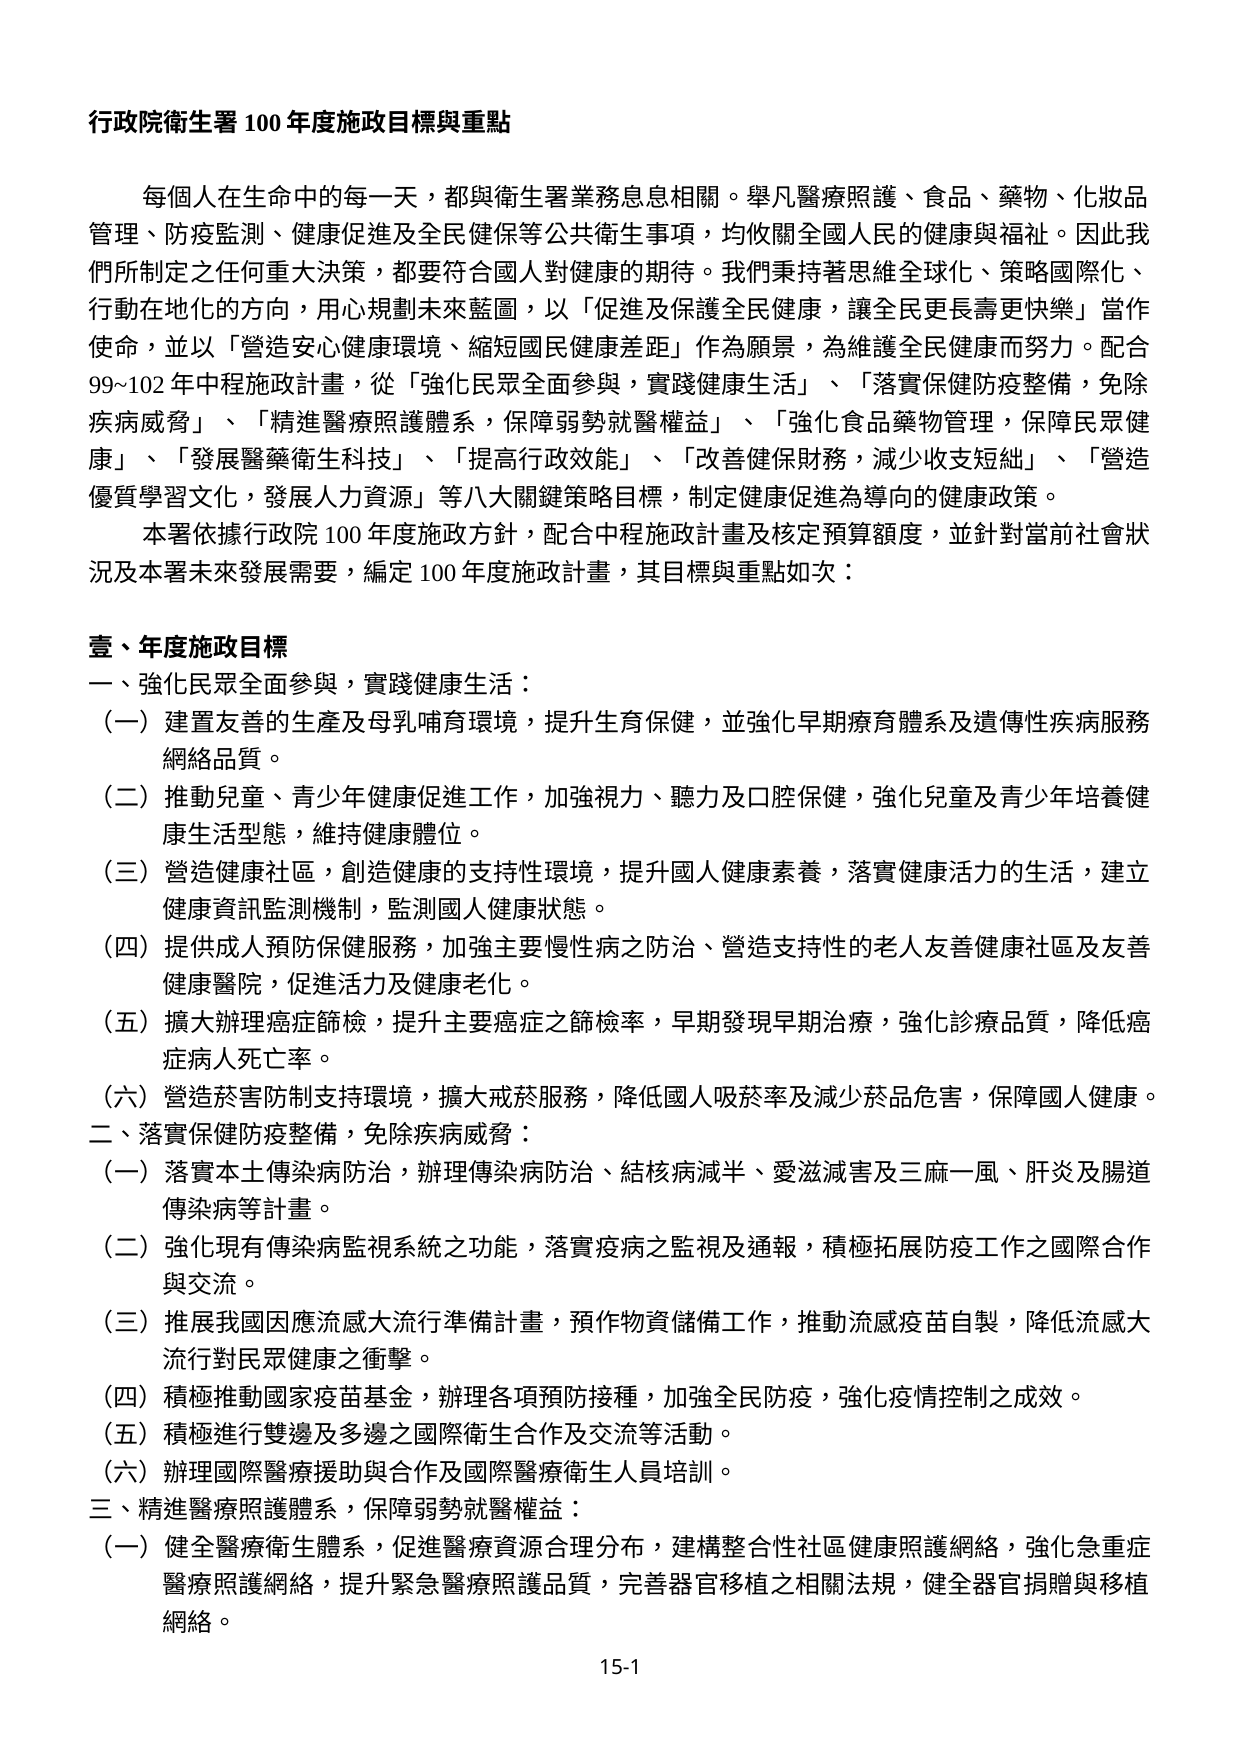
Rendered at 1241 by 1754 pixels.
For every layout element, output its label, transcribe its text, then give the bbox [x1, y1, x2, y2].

text （一）落實本土傳染病防治，辦理傳染病防治、結核病減半、愛滋減害及三麻一風、肝炎及腸道傳染病等計畫。 [89, 1151, 1152, 1226]
text （五）擴大辦理癌症篩檢，提升主要癌症之篩檢率，早期發現早期治療，強化診療品質，降低癌症病人死亡率。 [89, 1001, 1152, 1076]
text （二）強化現有傳染病監視系統之功能，落實疫病之監視及通報，積極拓展防疫工作之國際合作與交流。 [89, 1226, 1152, 1301]
text 行政院衛生署100年度施政目標與重點 [89, 101, 1152, 139]
text （一）健全醫療衛生體系，促進醫療資源合理分布，建構整合性社區健康照護網絡，強化急重症醫療照護網絡，提升緊急醫療照護品質，完善器官移植之相關法規，健全器官捐贈與移植網絡。 [89, 1526, 1152, 1639]
text 一、強化民眾全面參與，實踐健康生活： [89, 664, 1152, 701]
text （五）積極進行雙邊及多邊之國際衛生合作及交流等活動。 [89, 1414, 1152, 1451]
text 三、精進醫療照護體系，保障弱勢就醫權益： [89, 1489, 1152, 1526]
text （二）推動兒童、青少年健康促進工作，加強視力、聽力及口腔保健，強化兒童及青少年培養健康生活型態，維持健康體位。 [89, 776, 1152, 851]
text （一）建置友善的生產及母乳哺育環境，提升生育保健，並強化早期療育體系及遺傳性疾病服務網絡品質。 [89, 701, 1152, 776]
text （六）營造菸害防制支持環境，擴大戒菸服務，降低國人吸菸率及減少菸品危害，保障國人健康。 [89, 1076, 1152, 1114]
text （三）推展我國因應流感大流行準備計畫，預作物資儲備工作，推動流感疫苗自製，降低流感大流行對民眾健康之衝擊。 [89, 1301, 1152, 1376]
text 壹、年度施政目標 [89, 626, 1152, 664]
text （三）營造健康社區，創造健康的支持性環境，提升國人健康素養，落實健康活力的生活，建立健康資訊監測機制，監測國人健康狀態。 [89, 851, 1152, 926]
text （六）辦理國際醫療援助與合作及國際醫療衛生人員培訓。 [89, 1451, 1152, 1489]
text （四）積極推動國家疫苗基金，辦理各項預防接種，加強全民防疫，強化疫情控制之成效。 [89, 1376, 1152, 1414]
text 二、落實保健防疫整備，免除疾病威脅： [89, 1114, 1152, 1151]
text （四）提供成人預防保健服務，加強主要慢性病之防治、營造支持性的老人友善健康社區及友善健康醫院，促進活力及健康老化。 [89, 926, 1152, 1001]
text 本署依據行政院100年度施政方針，配合中程施政計畫及核定預算額度，並針對當前社會狀況及本署未來發展需要，編定100年度施政計畫，其目標與重點如次： [89, 514, 1152, 589]
text 每個人在生命中的每一天，都與衛生署業務息息相關。舉凡醫療照護、食品、藥物、化妝品管理、防疫監測、健康促進及全民健保等公共衛生事項，均攸關全國人民的健康與福祉。因此我們所制定之任何重大決策，都要符合國人對健康的期待。我們秉持著思維全球化、策略國際化、行動在地化的方向，用心規劃未來藍圖，以「促進及保護全民健康，讓全民更長壽更快樂」當作使命，並以「營造安心健康環境、縮短國民健康差距」作為願景，為維護全民健康而努力。配合99~102年中程施政計畫，從「強化民眾全面參與，實踐健康生活」、「落實保健防疫整備，免除疾病威脅」、「精進醫療照護體系，保障弱勢就醫權益」、「強化食品藥物管理，保障民眾健康」、「發展醫藥衛生科技」、「提高行政效能」、「改善健保財務，減少收支短絀」、「營造優質學習文化，發展人力資源」等八大關鍵策略目標，制定健康促進為導向的健康政策。 [89, 176, 1152, 514]
